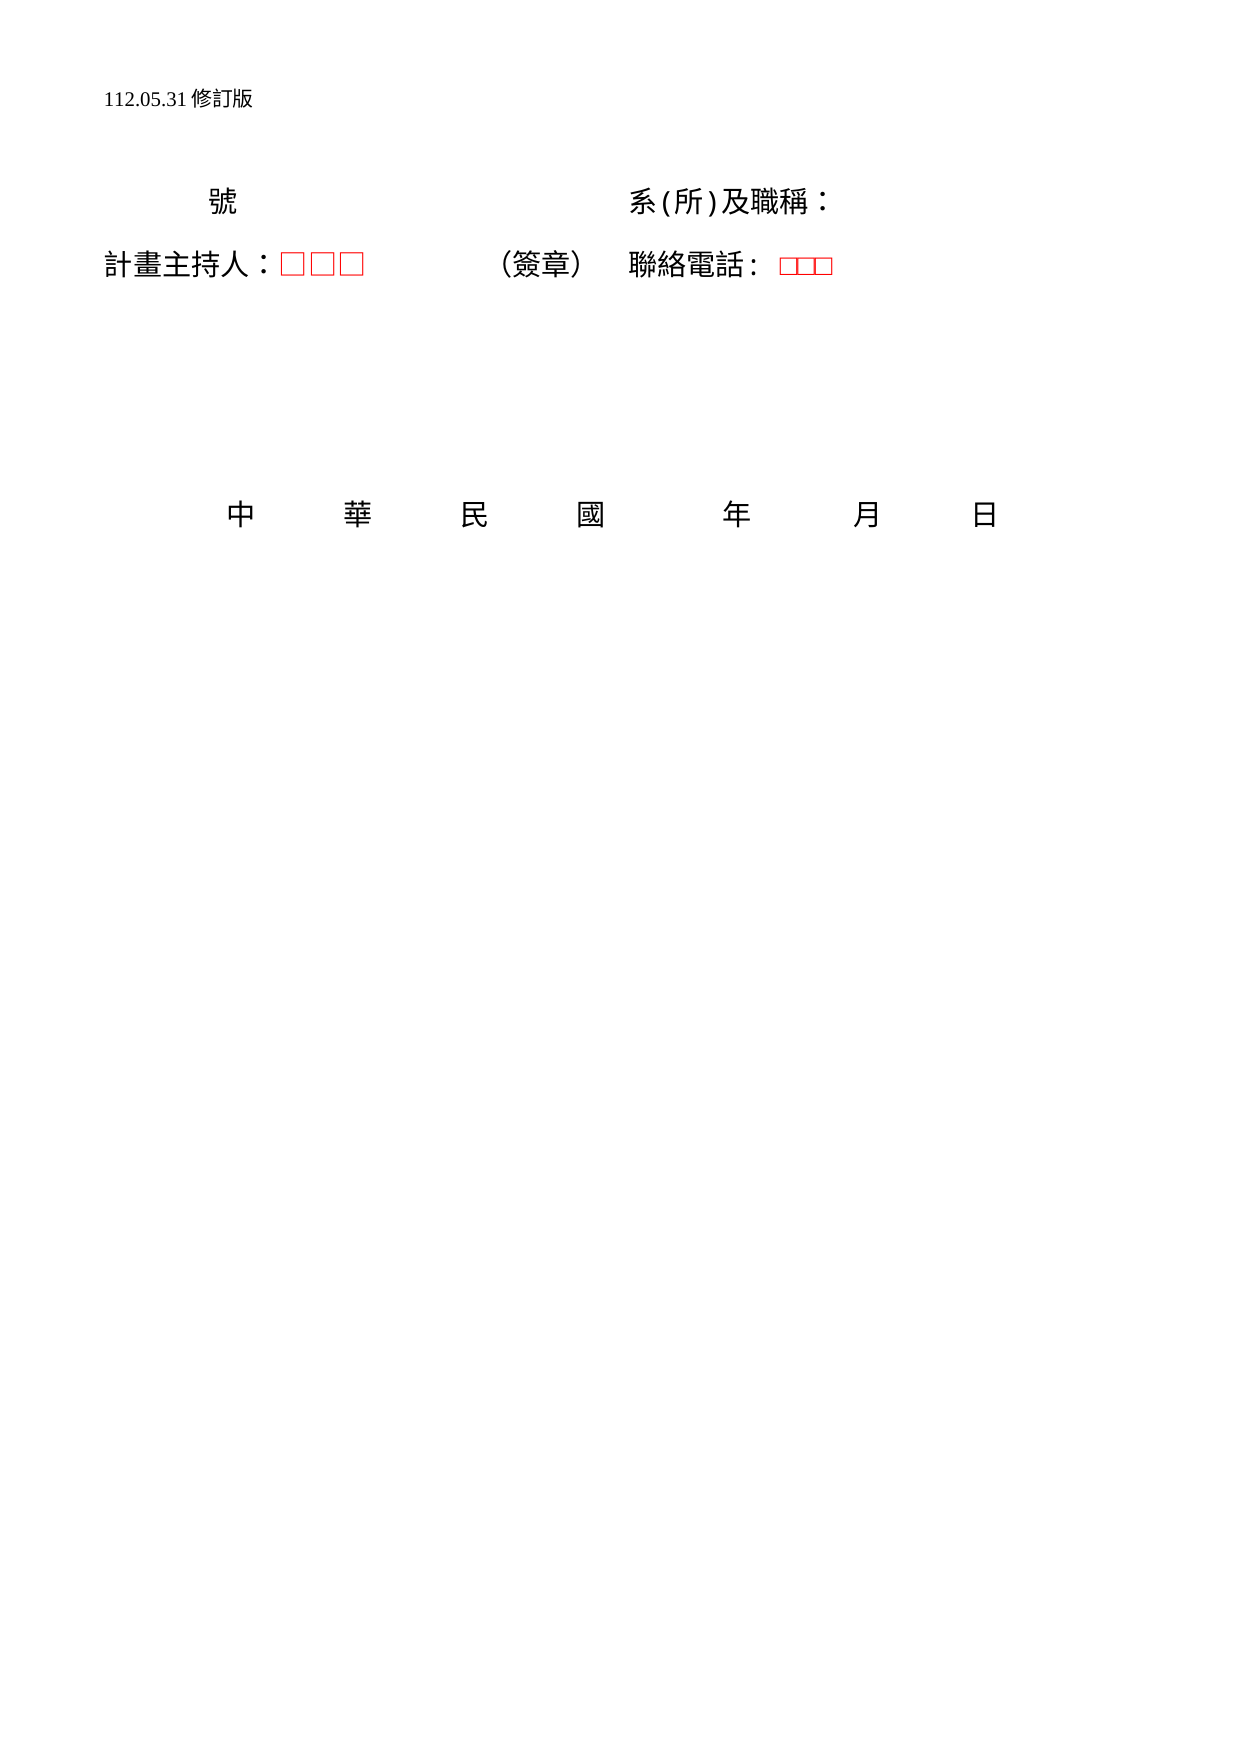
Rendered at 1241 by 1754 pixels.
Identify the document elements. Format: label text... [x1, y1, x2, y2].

text 中 華 民 國 年 月 日 [103, 471, 1122, 533]
text 計畫主持人：□□□ （簽章） [104, 221, 613, 283]
text 聯絡電話: □□□ [628, 221, 1137, 283]
text 號 [104, 158, 613, 221]
text 系(所)及職稱： [628, 158, 1137, 221]
